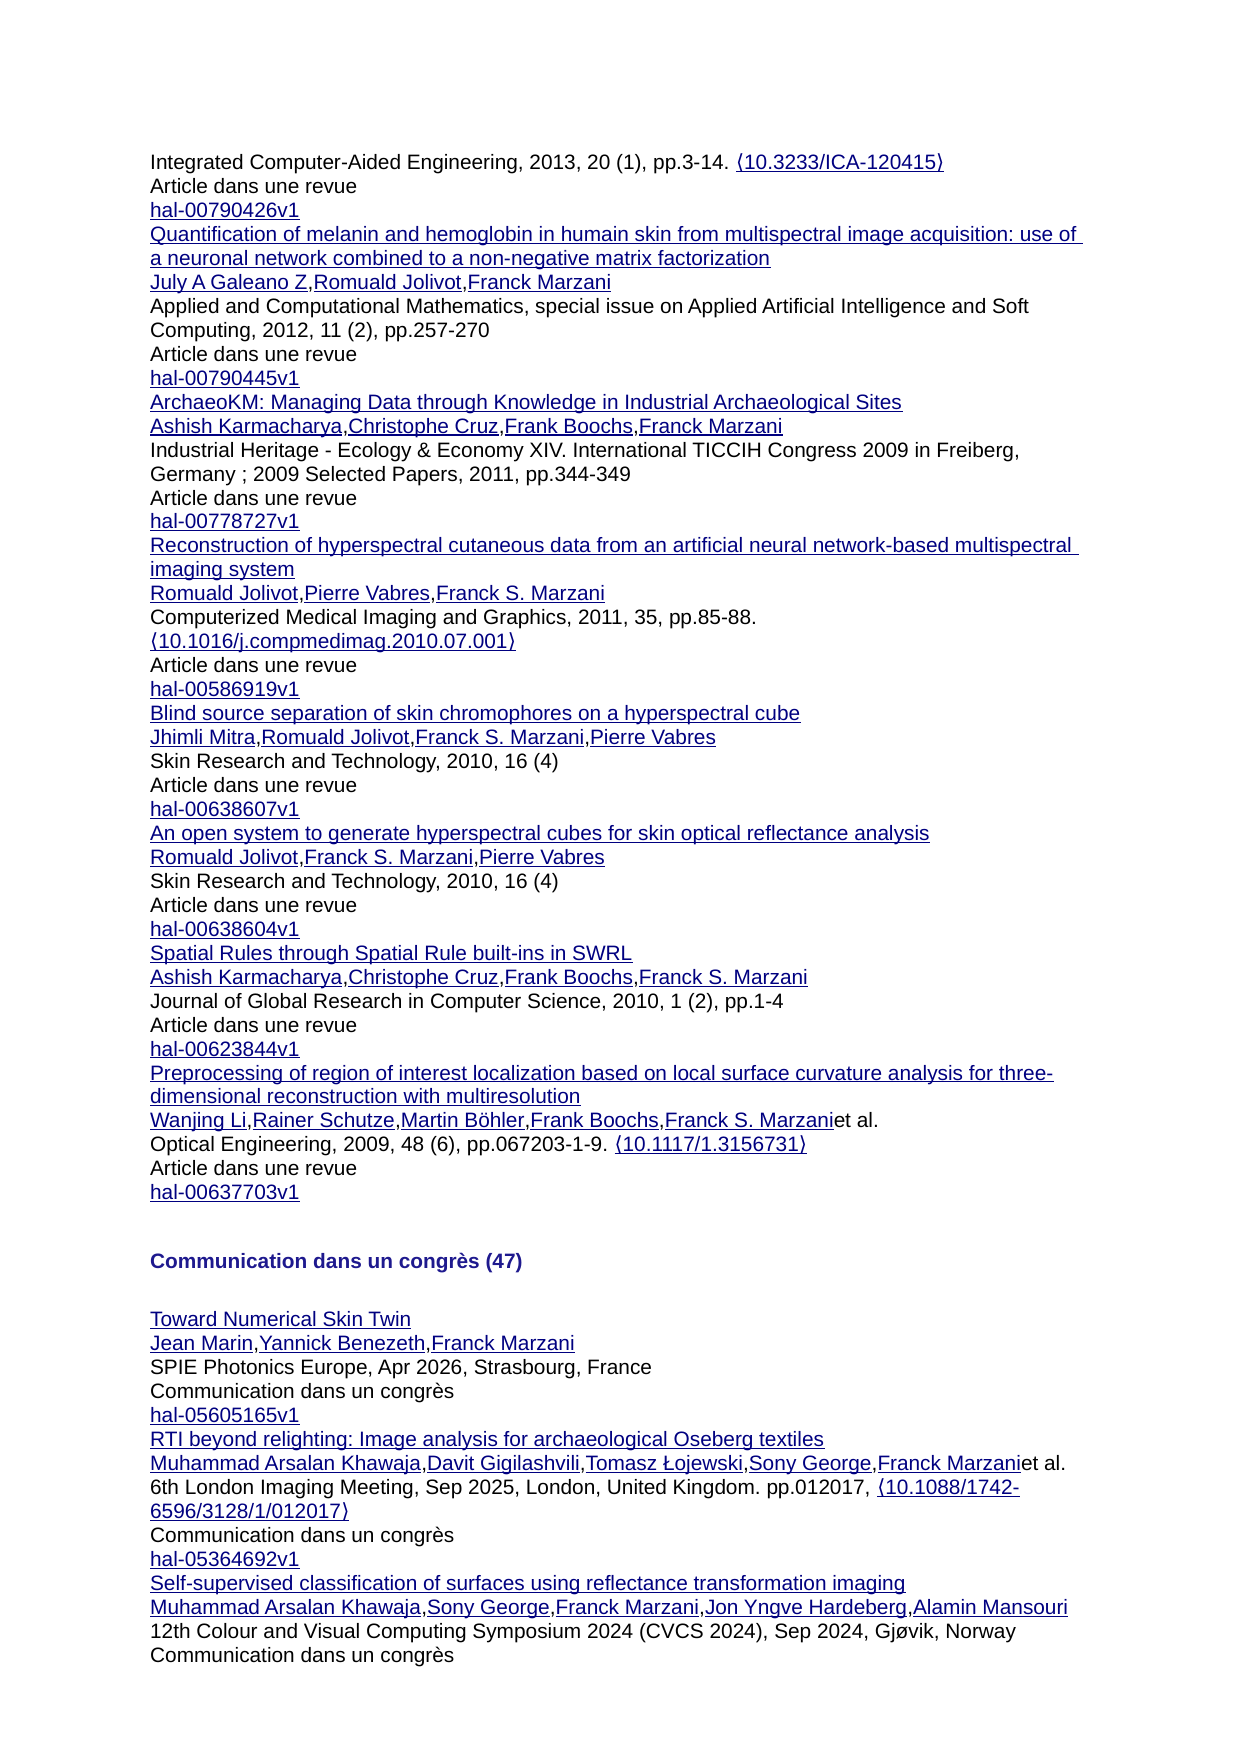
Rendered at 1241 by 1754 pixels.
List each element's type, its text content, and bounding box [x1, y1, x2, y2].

table_cell Reconstruction of hyperspectral cutaneous data from an artificial neural network-based multispectral imaging system Romuald Jolivot,Pierre Vabres,Franck S. Marzani Computerized Medical Imaging and Graphics, 2011, 35, pp.85-88. ⟨10.1016/j.compmedimag.2010.07.001⟩ Article dans une revue hal-00586919v1 [150, 533, 1090, 701]
table_cell Spatial Rules through Spatial Rule built-ins in SWRL Ashish Karmacharya,Christophe Cruz,Frank Boochs,Franck S. Marzani Journal of Global Research in Computer Science, 2010, 1 (2), pp.1-4 Article dans une revue hal-00623844v1 [150, 941, 1090, 1060]
table_cell Quantification of melanin and hemoglobin in humain skin from multispectral image acquisition: use of a neuronal network combined to a non-negative matrix factorization July A Galeano Z,Romuald Jolivot,Franck Marzani Applied and Computational Mathematics, special issue on Applied Artificial Intelligence and Soft Computing, 2012, 11 (2), pp.257-270 Article dans une revue hal-00790445v1 [150, 222, 1090, 389]
table_cell ArchaeoKM: Managing Data through Knowledge in Industrial Archaeological Sites Ashish Karmacharya,Christophe Cruz,Frank Boochs,Franck Marzani Industrial Heritage - Ecology & Economy XIV. International TICCIH Congress 2009 in Freiberg, Germany ; 2009 Selected Papers, 2011, pp.344-349 Article dans une revue hal-00778727v1 [150, 390, 1090, 533]
table_cell Integrated Computer-Aided Engineering, 2013, 20 (1), pp.3-14. ⟨10.3233/ICA-120415⟩ Article dans une revue hal-00790426v1 [150, 150, 1090, 222]
table_cell RTI beyond relighting: Image analysis for archaeological Oseberg textiles Muhammad Arsalan Khawaja,Davit Gigilashvili,Tomasz Łojewski,Sony George,Franck Marzaniet al. 6th London Imaging Meeting, Sep 2025, London, United Kingdom. pp.012017, ⟨10.1088/1742-6596/3128/1/012017⟩ Communication dans un congrès hal-05364692v1 [150, 1427, 1090, 1571]
subtitle Communication dans un congrès (47) [150, 1249, 1090, 1273]
table_cell Blind source separation of skin chromophores on a hyperspectral cube Jhimli Mitra,Romuald Jolivot,Franck S. Marzani,Pierre Vabres Skin Research and Technology, 2010, 16 (4) Article dans une revue hal-00638607v1 [150, 701, 1090, 821]
table_cell Self-supervised classification of surfaces using reflectance transformation imaging Muhammad Arsalan Khawaja,Sony George,Franck Marzani,Jon Yngve Hardeberg,Alamin Mansouri 12th Colour and Visual Computing Symposium 2024 (CVCS 2024), Sep 2024, Gjøvik, Norway Communication dans un congrès [150, 1571, 1090, 1667]
table_cell Preprocessing of region of interest localization based on local surface curvature analysis for three-dimensional reconstruction with multiresolution Wanjing Li,Rainer Schutze,Martin Böhler,Frank Boochs,Franck S. Marzaniet al. Optical Engineering, 2009, 48 (6), pp.067203-1-9. ⟨10.1117/1.3156731⟩ Article dans une revue hal-00637703v1 [150, 1060, 1090, 1204]
table_cell An open system to generate hyperspectral cubes for skin optical reflectance analysis Romuald Jolivot,Franck S. Marzani,Pierre Vabres Skin Research and Technology, 2010, 16 (4) Article dans une revue hal-00638604v1 [150, 821, 1090, 941]
table_header Toward Numerical Skin Twin Jean Marin,Yannick Benezeth,Franck Marzani SPIE Photonics Europe, Apr 2026, Strasbourg, France Communication dans un congrès hal-05605165v1 [150, 1307, 1090, 1427]
